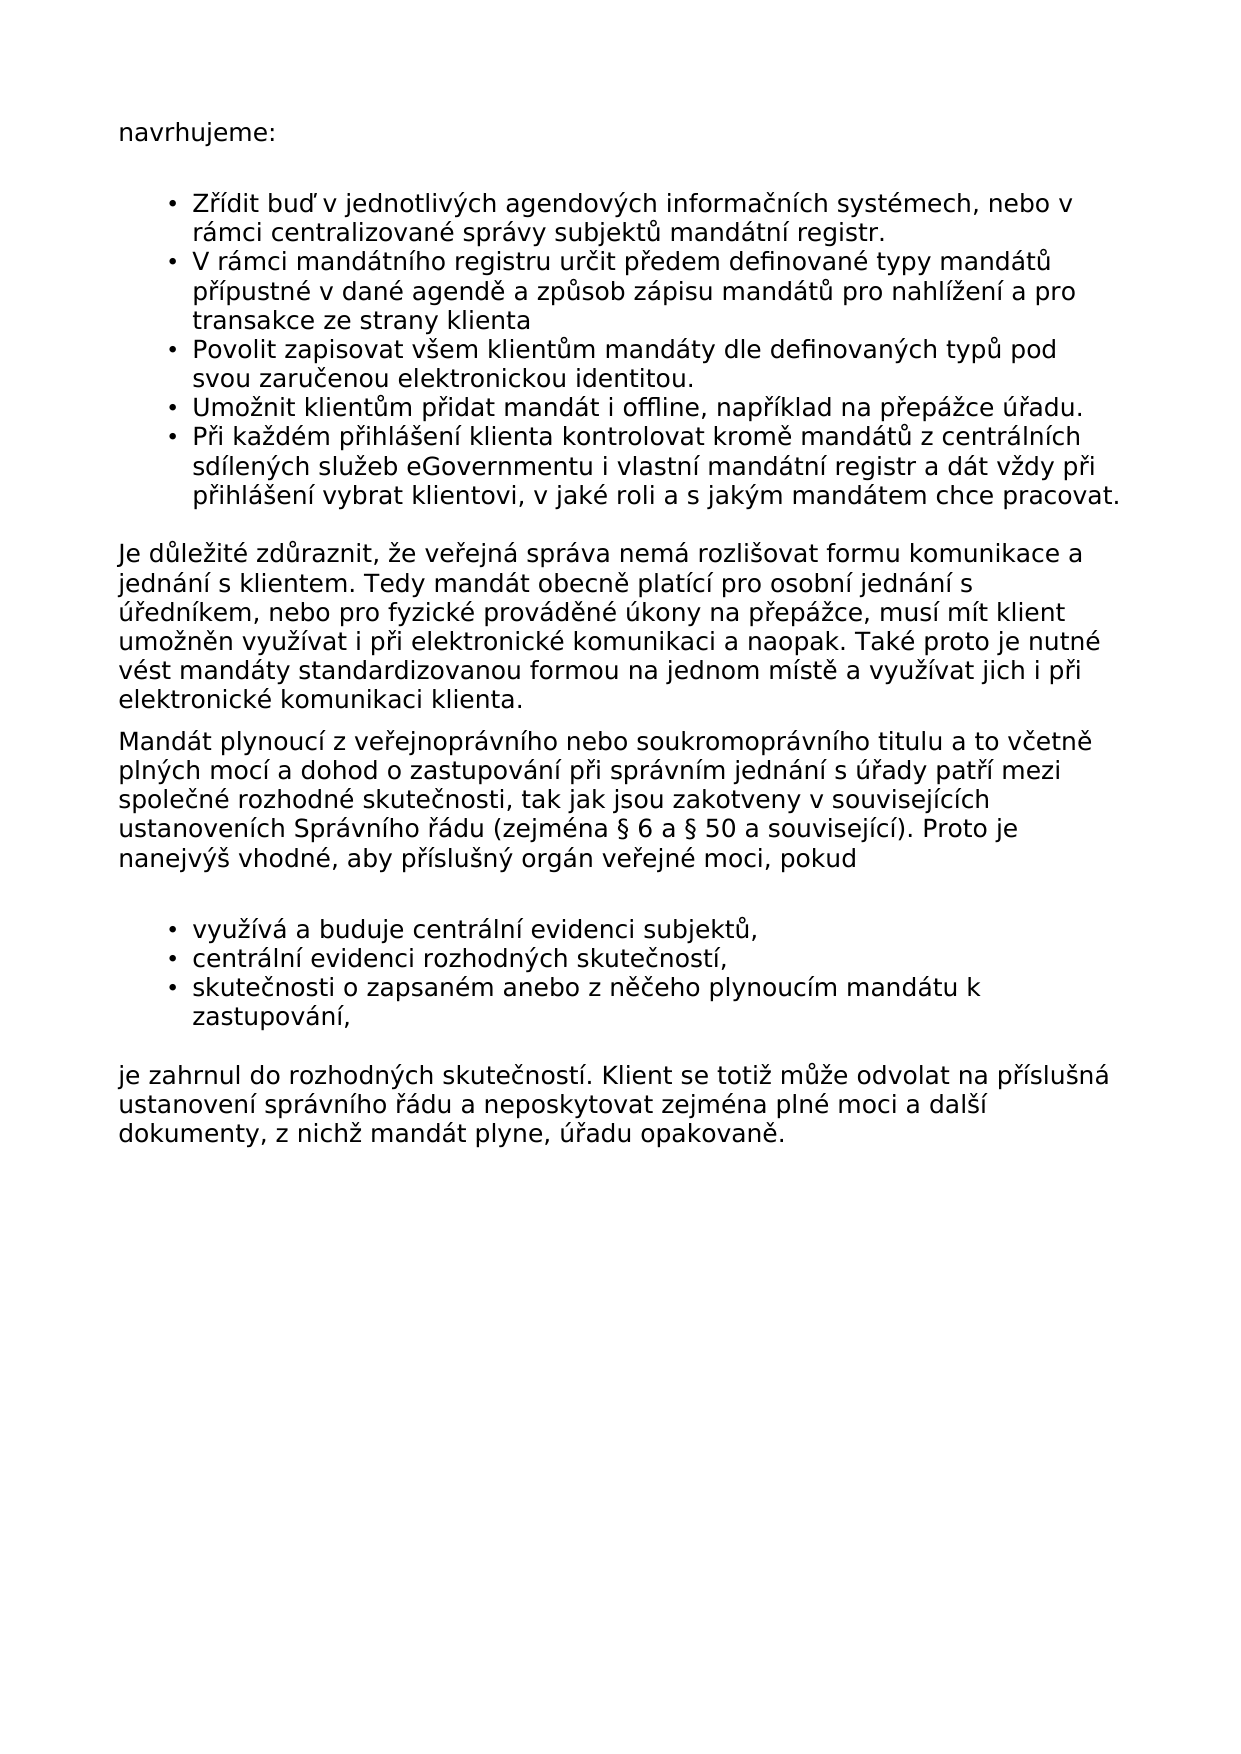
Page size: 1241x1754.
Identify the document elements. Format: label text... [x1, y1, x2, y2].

list skutečnosti o zapsaném anebo z něčeho plynoucím mandátu k zastupování, [177, 973, 1122, 1032]
text je zahrnul do rozhodných skutečností. Klient se totiž může odvolat na příslušná ustanovení správního řádu a neposkytovat zejména plné moci a další dokumenty, z nichž mandát plyne, úřadu opakovaně. [118, 1061, 1122, 1148]
text Je důležité zdůraznit, že veřejná správa nemá rozlišovat formu komunikace a jednání s klientem. Tedy mandát obecně platící pro osobní jednání s úředníkem, nebo pro fyzické prováděné úkony na přepážce, musí mít klient umožněn využívat i při elektronické komunikaci a naopak. Také proto je nutné vést mandáty standardizovanou formou na jednom místě a využívat jich i při elektronické komunikaci klienta. [118, 539, 1122, 714]
list Zřídit buď v jednotlivých agendových informačních systémech, nebo v rámci centralizované správy subjektů mandátní registr. [177, 189, 1122, 248]
list Umožnit klientům přidat mandát i offline, například na přepážce úřadu. [177, 393, 1122, 423]
list V rámci mandátního registru určit předem definované typy mandátů přípustné v dané agendě a způsob zápisu mandátů pro nahlížení a pro transakce ze strany klienta [177, 248, 1122, 335]
list Při každém přihlášení klienta kontrolovat kromě mandátů z centrálních sdílených služeb eGovernmentu i vlastní mandátní registr a dát vždy při přihlášení vybrat klientovi, v jaké roli a s jakým mandátem chce pracovat. [177, 423, 1122, 510]
list centrální evidenci rozhodných skutečností, [177, 944, 1122, 973]
list využívá a buduje centrální evidenci subjektů, [177, 915, 1122, 944]
list Povolit zapisovat všem klientům mandáty dle definovaných typů pod svou zaručenou elektronickou identitou. [177, 335, 1122, 393]
text navrhujeme: [118, 118, 1122, 147]
text Mandát plynoucí z veřejnoprávního nebo soukromoprávního titulu a to včetně plných mocí a dohod o zastupování při správním jednání s úřady patří mezi společné rozhodné skutečnosti, tak jak jsou zakotveny v souvisejících ustanoveních Správního řádu (zejména § 6 a § 50 a související). Proto je nanejvýš vhodné, aby příslušný orgán veřejné moci, pokud [118, 727, 1122, 873]
